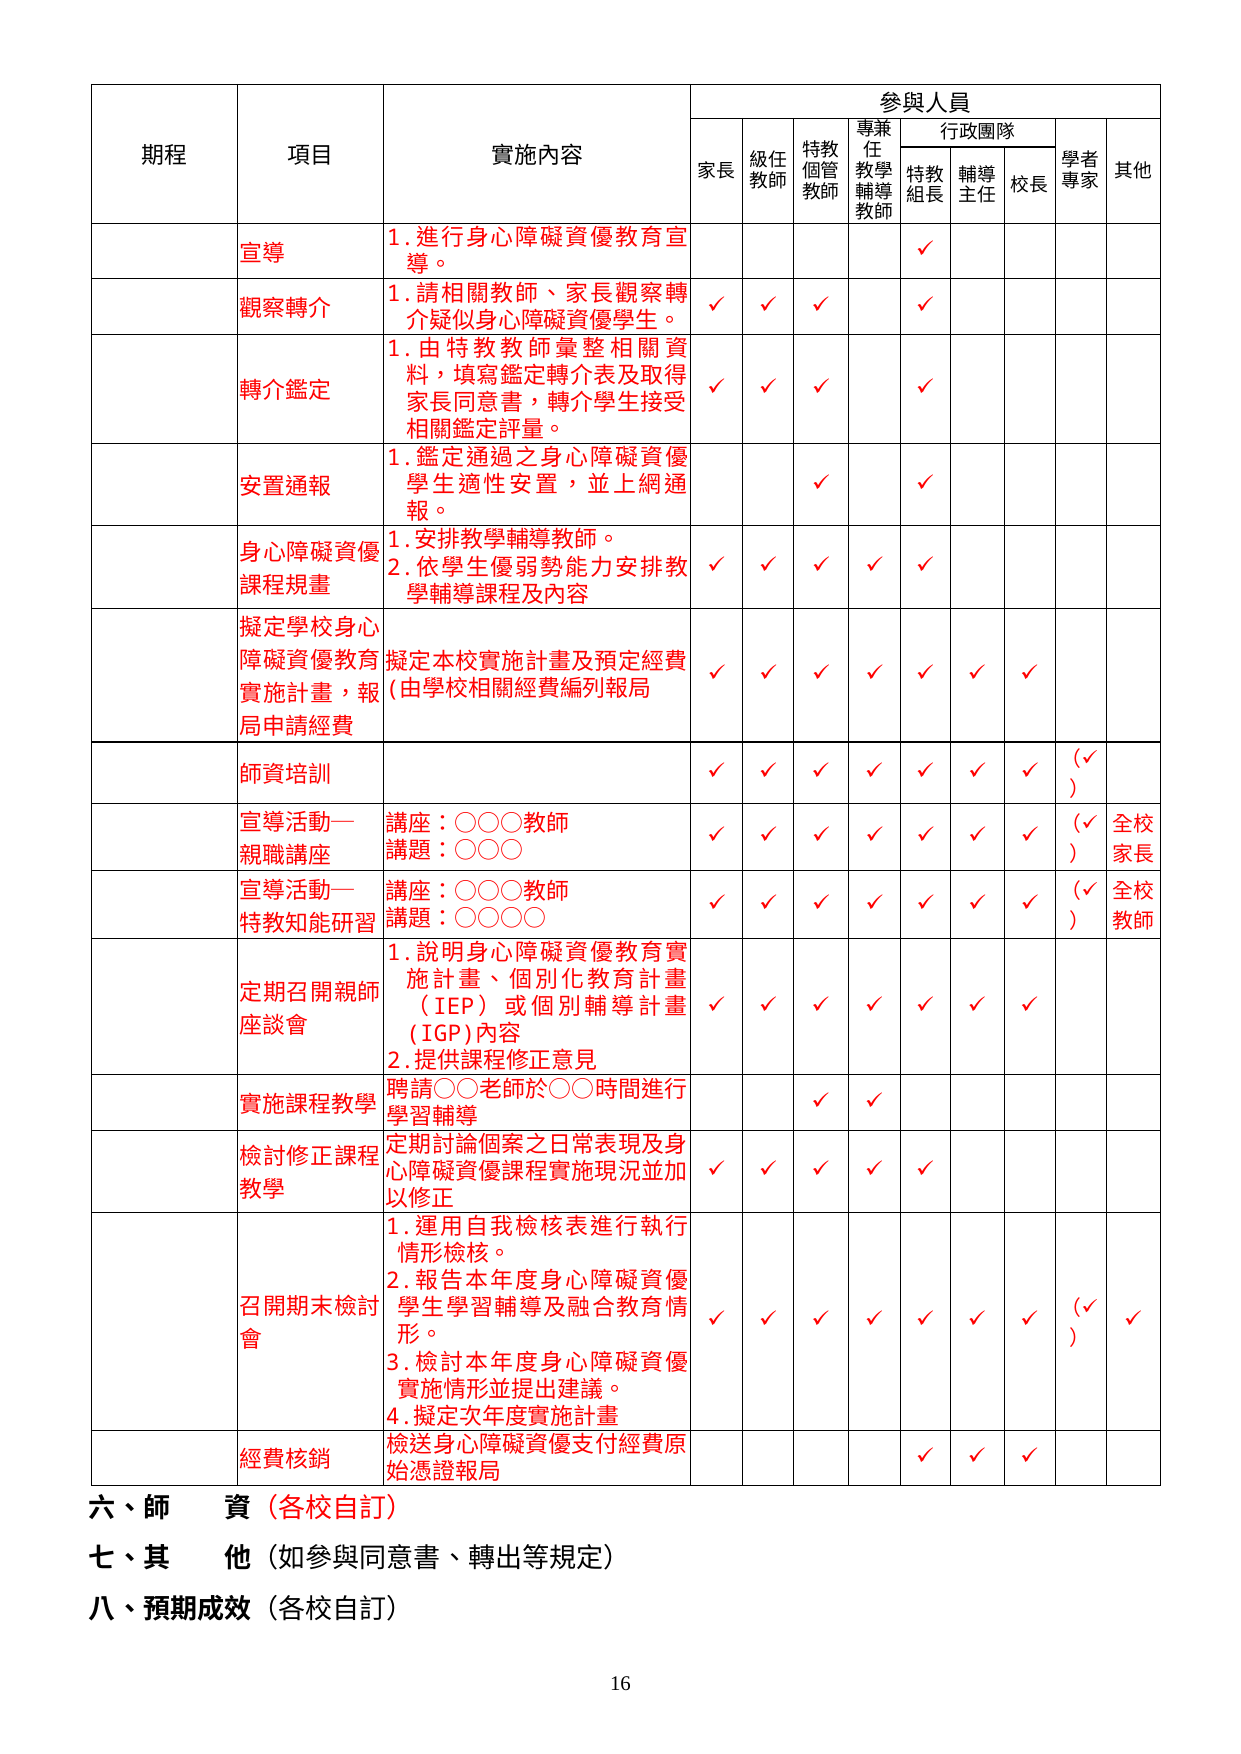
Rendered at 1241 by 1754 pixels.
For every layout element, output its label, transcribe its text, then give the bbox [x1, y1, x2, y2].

table_cell  [794, 1075, 848, 1129]
table_cell [1005, 1075, 1055, 1129]
table_cell [1005, 444, 1055, 525]
table_cell 1.說明身心障礙資優教育實施計畫、個別化教育計畫（IEP）或個別輔導計畫(IGP)內容 2.提供課程修正意見 [384, 939, 690, 1074]
table_cell  [901, 279, 950, 333]
table_cell [1005, 279, 1055, 333]
table_cell 安置通報 [238, 444, 383, 525]
table_cell [92, 1431, 237, 1485]
table_cell [92, 743, 237, 803]
table_cell  [743, 1131, 793, 1212]
table_cell [849, 1431, 900, 1485]
table_cell  [849, 1075, 900, 1129]
table_cell  [951, 871, 1004, 938]
table_cell 檢討修正課程教學 [238, 1131, 383, 1212]
table_cell 宣導活動─ 特教知能研習 [238, 871, 383, 938]
table_cell [691, 444, 742, 525]
table_cell  [849, 871, 900, 938]
table_cell  [1005, 609, 1055, 741]
table_cell [92, 526, 237, 607]
table_cell  [951, 804, 1004, 870]
table_cell 聘請○○老師於○○時間進行學習輔導 [384, 1075, 690, 1129]
table_cell [743, 1431, 793, 1485]
table_cell  [794, 743, 848, 803]
table_cell  [691, 939, 742, 1074]
table_cell  [901, 939, 950, 1074]
table_cell  [743, 609, 793, 741]
table_cell  [849, 1213, 900, 1429]
table_cell  [794, 804, 848, 870]
table_cell [849, 444, 900, 525]
table_cell [1005, 1131, 1055, 1212]
table_cell [1107, 939, 1160, 1074]
table_cell 檢送身心障礙資優支付經費原始憑證報局 [384, 1431, 690, 1485]
table_cell  [691, 804, 742, 870]
table_cell  [691, 279, 742, 333]
table_cell 經費核銷 [238, 1431, 383, 1485]
table_cell 觀察轉介 [238, 279, 383, 333]
table_cell 家長 [691, 119, 742, 223]
table_cell 行政團隊 [901, 119, 1055, 146]
table_cell （） [1056, 871, 1106, 938]
table_cell 宣導活動─ 親職講座 [238, 804, 383, 870]
table_cell [691, 224, 742, 278]
table_cell 1.進行身心障礙資優教育宣導。 [384, 224, 690, 278]
table_cell  [951, 1431, 1004, 1485]
table_cell [92, 939, 237, 1074]
table_cell [901, 1075, 950, 1129]
table_cell [1056, 609, 1106, 741]
table_cell  [1005, 1213, 1055, 1429]
table_cell  [691, 1131, 742, 1212]
table_cell [794, 1431, 848, 1485]
table_cell [1107, 279, 1160, 333]
table_cell [849, 335, 900, 443]
table_cell [92, 444, 237, 525]
table_cell [1056, 224, 1106, 278]
table_cell [951, 444, 1004, 525]
table_cell [1056, 1431, 1106, 1485]
table_cell [92, 1075, 237, 1129]
table_cell  [691, 743, 742, 803]
table_cell 校長 [1005, 148, 1055, 223]
table_cell  [743, 871, 793, 938]
table_cell [951, 526, 1004, 607]
table_cell  [743, 939, 793, 1074]
table_cell [1107, 743, 1160, 803]
table_cell  [794, 871, 848, 938]
table_cell [1107, 1431, 1160, 1485]
table_cell  [794, 1131, 848, 1212]
table_cell [691, 1431, 742, 1485]
table_cell 身心障礙資優課程規畫 [238, 526, 383, 607]
table_header 參與人員 [691, 85, 1160, 118]
table_cell [92, 1131, 237, 1212]
table_cell [691, 1075, 742, 1129]
table_cell 級任 教師 [743, 119, 793, 223]
table_cell [1056, 939, 1106, 1074]
table_cell  [901, 1213, 950, 1429]
table_cell 專兼任 教學 輔導 教師 [849, 119, 900, 223]
table_cell [951, 335, 1004, 443]
table_cell 1.安排教學輔導教師。 2.依學生優弱勢能力安排教學輔導課程及內容 [384, 526, 690, 607]
table_cell 1.由特教教師彙整相關資料，填寫鑑定轉介表及取得家長同意書，轉介學生接受相關鑑定評量。 [384, 335, 690, 443]
table_cell  [901, 609, 950, 741]
table_cell [1107, 1131, 1160, 1212]
table_header 期程 [92, 85, 237, 223]
table_cell  [951, 1213, 1004, 1429]
table_cell  [901, 224, 950, 278]
table_cell 學者 專家 [1056, 119, 1106, 223]
table_cell  [901, 526, 950, 607]
table_cell [92, 609, 237, 741]
table_cell [92, 335, 237, 443]
table_cell  [743, 526, 793, 607]
table_cell 師資培訓 [238, 743, 383, 803]
table_cell  [1005, 871, 1055, 938]
table_cell  [743, 804, 793, 870]
table_cell [1056, 335, 1106, 443]
table_cell  [691, 609, 742, 741]
table_cell  [794, 939, 848, 1074]
table_cell 召開期末檢討會 [238, 1213, 383, 1429]
table_cell [1107, 609, 1160, 741]
table_cell [743, 224, 793, 278]
table_cell  [794, 526, 848, 607]
table_cell  [1005, 804, 1055, 870]
table_cell [92, 279, 237, 333]
table_cell  [691, 526, 742, 607]
table_cell [951, 224, 1004, 278]
table_cell  [794, 335, 848, 443]
table_cell 1.請相關教師、家長觀察轉介疑似身心障礙資優學生。 [384, 279, 690, 333]
table_cell [1005, 335, 1055, 443]
table_cell [849, 224, 900, 278]
table_cell [92, 224, 237, 278]
table_cell  [951, 609, 1004, 741]
table_cell [1107, 1075, 1160, 1129]
table_cell 講座：○○○教師 講題：○○○ [384, 804, 690, 870]
table_cell  [849, 526, 900, 607]
table_cell  [849, 1131, 900, 1212]
table_cell  [901, 335, 950, 443]
table_cell 特教 組長 [901, 148, 950, 223]
table_cell [951, 1131, 1004, 1212]
table_cell （） [1056, 804, 1106, 870]
table_cell 1.鑑定通過之身心障礙資優學生適性安置，並上網通報。 [384, 444, 690, 525]
table_cell [743, 1075, 793, 1129]
table_cell [92, 871, 237, 938]
table_cell  [951, 939, 1004, 1074]
table_cell 宣導 [238, 224, 383, 278]
table_cell [1107, 335, 1160, 443]
table_cell [1107, 526, 1160, 607]
table_cell  [849, 939, 900, 1074]
table_cell [794, 224, 848, 278]
table_cell [1056, 444, 1106, 525]
table_cell  [1107, 1213, 1160, 1429]
table_cell [951, 1075, 1004, 1129]
table_cell  [1005, 939, 1055, 1074]
table_cell 全校家長 [1107, 804, 1160, 870]
text 七、其 他（如參與同意書、轉出等規定） [89, 1536, 1152, 1576]
table_cell 擬定學校身心障礙資優教育實施計畫，報局申請經費 [238, 609, 383, 741]
table_cell  [849, 609, 900, 741]
table_cell  [849, 804, 900, 870]
table_cell  [1005, 743, 1055, 803]
table_cell  [901, 743, 950, 803]
table_cell [1005, 526, 1055, 607]
text 六、師 資（各校自訂） [89, 1486, 1152, 1525]
text 八、預期成效（各校自訂） [89, 1587, 1152, 1626]
table_cell  [743, 335, 793, 443]
table_cell 實施課程教學 [238, 1075, 383, 1129]
table_cell  [743, 279, 793, 333]
table_cell 擬定本校實施計畫及預定經費(由學校相關經費編列報局 [384, 609, 690, 741]
table_cell [743, 444, 793, 525]
table_cell  [901, 804, 950, 870]
table_cell  [691, 1213, 742, 1429]
table_cell [849, 279, 900, 333]
table_cell 定期召開親師座談會 [238, 939, 383, 1074]
table_cell [1107, 444, 1160, 525]
table_cell 特教 個管 教師 [794, 119, 848, 223]
table_cell  [691, 335, 742, 443]
table_cell 轉介鑑定 [238, 335, 383, 443]
table_cell [1005, 224, 1055, 278]
table_cell  [794, 609, 848, 741]
table_cell [92, 1213, 237, 1429]
table_cell [951, 279, 1004, 333]
table_cell  [901, 1131, 950, 1212]
table_cell  [691, 871, 742, 938]
table_cell  [951, 743, 1004, 803]
table_cell [1107, 224, 1160, 278]
table_cell  [794, 1213, 848, 1429]
table_cell [384, 743, 690, 803]
table_cell  [794, 279, 848, 333]
table_cell 輔導 主任 [951, 148, 1004, 223]
table_cell  [794, 444, 848, 525]
table_header 項目 [238, 85, 383, 223]
table_cell [92, 804, 237, 870]
table_cell 其他 [1107, 119, 1160, 223]
table_cell  [743, 743, 793, 803]
table_cell  [901, 871, 950, 938]
table_cell [1056, 1075, 1106, 1129]
table_cell 1.運用自我檢核表進行執行情形檢核。 2.報告本年度身心障礙資優學生學習輔導及融合教育情形。 3.檢討本年度身心障礙資優實施情形並提出建議。 4.擬定次年度實施計畫 [384, 1213, 690, 1429]
table_cell  [849, 743, 900, 803]
table_cell [1056, 279, 1106, 333]
table_cell （） [1056, 1213, 1106, 1429]
table_cell 全校教師 [1107, 871, 1160, 938]
table_cell  [743, 1213, 793, 1429]
table_cell  [901, 444, 950, 525]
table_cell  [1005, 1431, 1055, 1485]
table_cell 講座：○○○教師 講題：○○○○ [384, 871, 690, 938]
table_cell  [901, 1431, 950, 1485]
table_cell [1056, 1131, 1106, 1212]
table_cell 定期討論個案之日常表現及身心障礙資優課程實施現況並加以修正 [384, 1131, 690, 1212]
table_cell （） [1056, 743, 1106, 803]
table_header 實施內容 [384, 85, 690, 223]
table_cell [1056, 526, 1106, 607]
